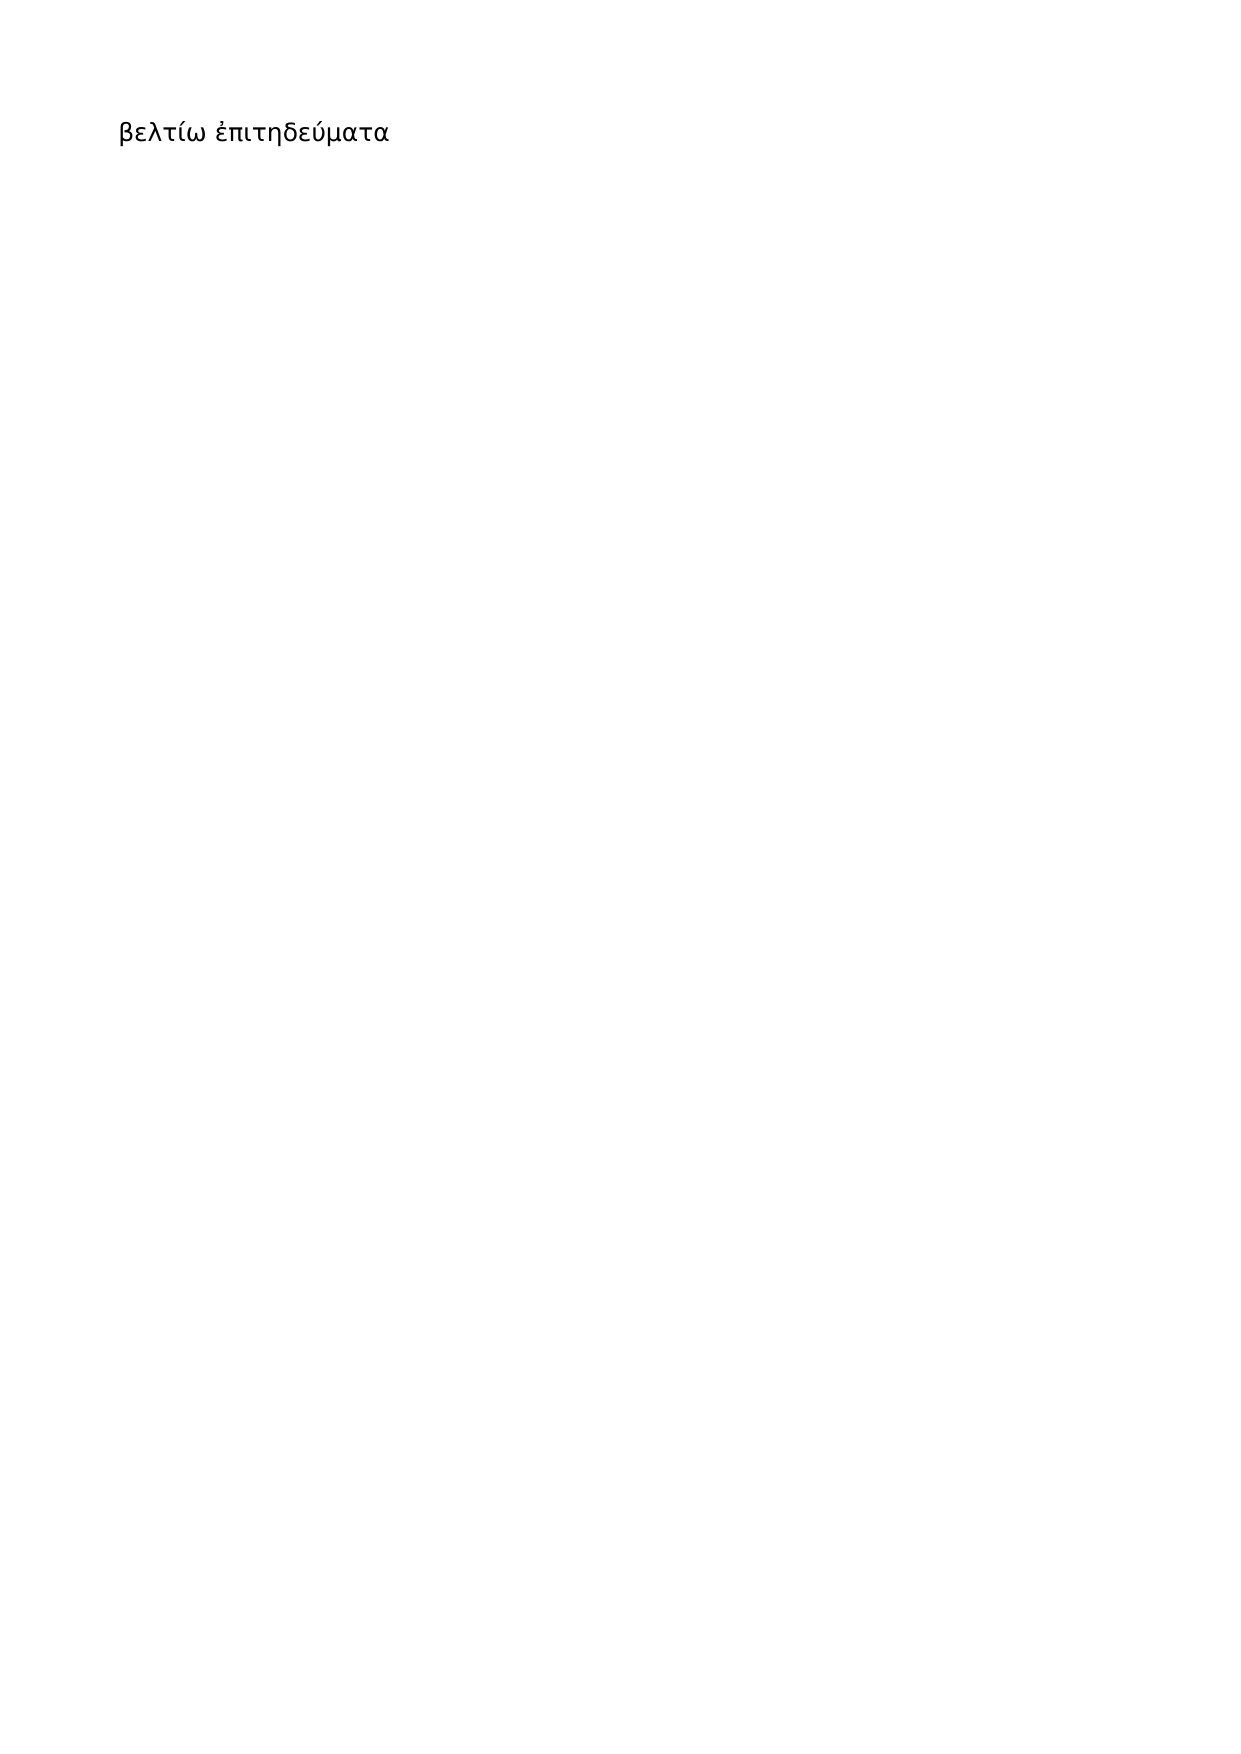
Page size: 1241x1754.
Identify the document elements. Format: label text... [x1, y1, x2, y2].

text βελτίω ἐπιτηδεύματα [118, 118, 1122, 147]
